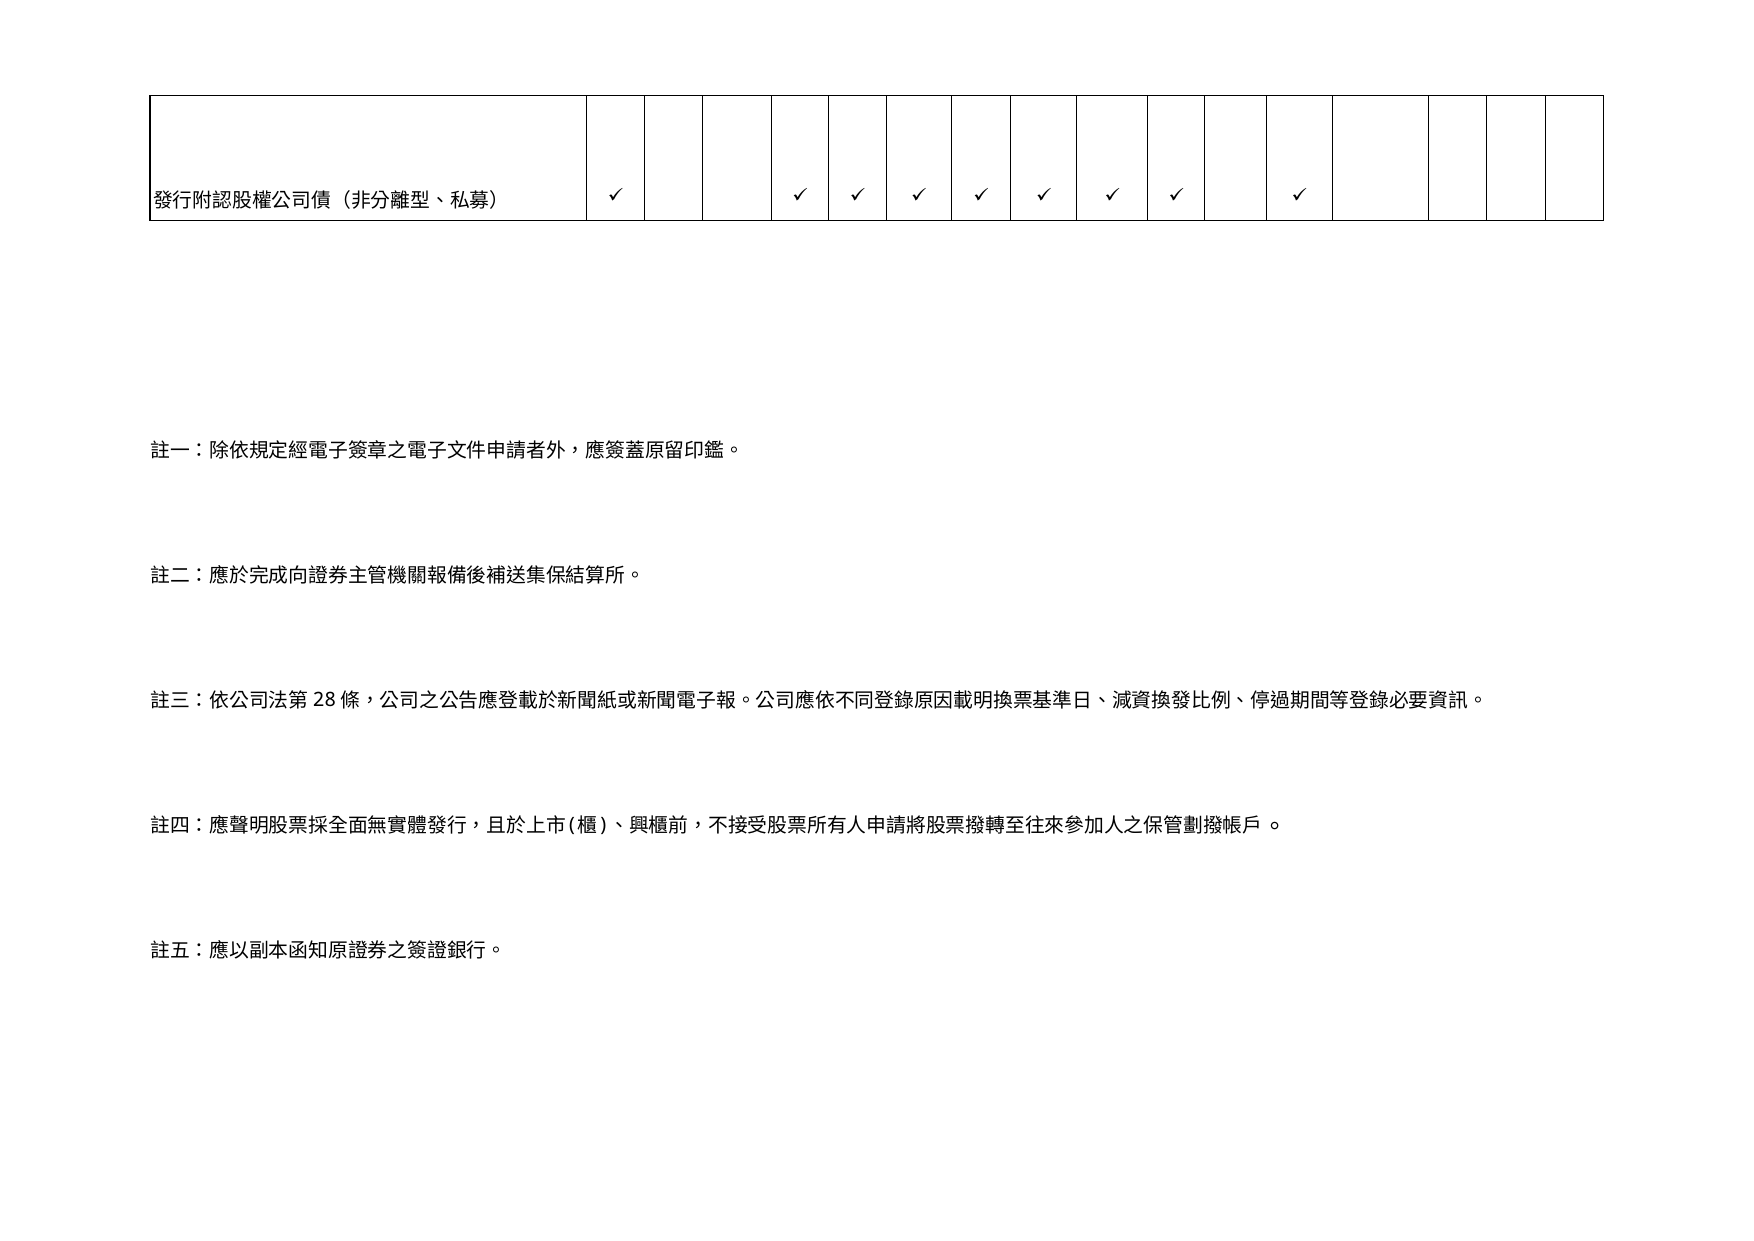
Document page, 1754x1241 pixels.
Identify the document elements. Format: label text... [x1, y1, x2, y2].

table_cell 發行附認股權公司債（非分離型、私募） [151, 96, 586, 220]
text 註一：除依規定經電子簽章之電子文件申請者外，應簽蓋原留印鑑。 [150, 408, 1604, 470]
table_cell [1333, 96, 1428, 220]
table_cell  [1077, 96, 1147, 220]
table_cell  [772, 96, 828, 220]
text 註四：應聲明股票採全面無實體發行，且於上市(櫃)、興櫃前，不接受股票所有人申請將股票撥轉至往來參加人之保管劃撥帳戶。 [150, 783, 1604, 845]
table_cell  [1148, 96, 1204, 220]
text 註五：應以副本函知原證券之簽證銀行。 [150, 908, 1604, 970]
table_cell [1205, 96, 1266, 220]
table_cell  [952, 96, 1010, 220]
table_cell  [829, 96, 886, 220]
table_cell [1487, 96, 1545, 220]
table_cell [703, 96, 771, 220]
text 註三：依公司法第28條，公司之公告應登載於新聞紙或新聞電子報。公司應依不同登錄原因載明換票基準日、減資換發比例、停過期間等登錄必要資訊。 [150, 658, 1604, 720]
table_cell  [587, 96, 644, 220]
table_cell [1546, 96, 1603, 220]
table_cell  [1011, 96, 1076, 220]
table_cell  [1267, 96, 1332, 220]
table_cell [645, 96, 702, 220]
text 註二：應於完成向證券主管機關報備後補送集保結算所。 [150, 533, 1604, 595]
table_cell  [887, 96, 951, 220]
table_cell [1429, 96, 1486, 220]
